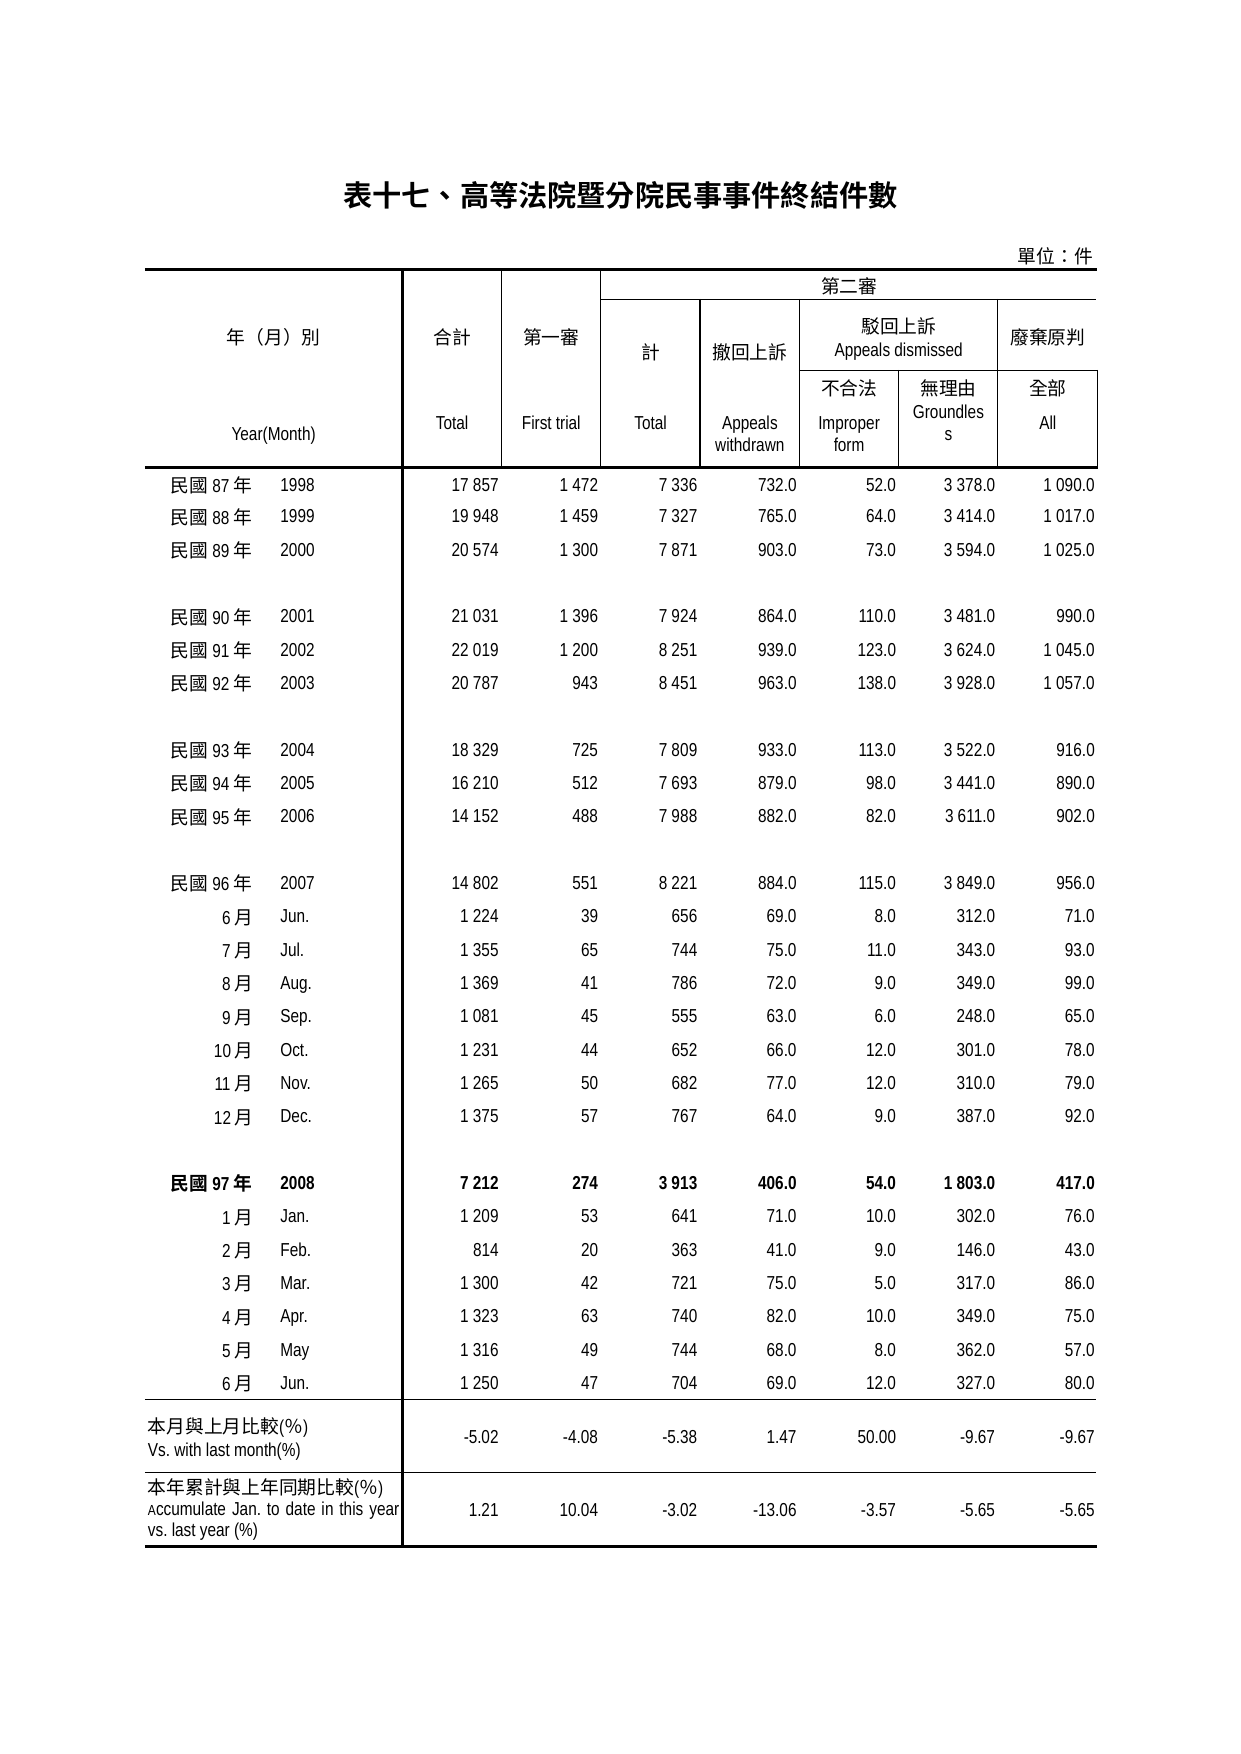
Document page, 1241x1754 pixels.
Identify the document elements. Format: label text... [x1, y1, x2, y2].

table_cell 民國 95年 [145, 799, 277, 833]
table_cell 69.0 [700, 1366, 799, 1399]
table_cell 786 [601, 966, 700, 999]
table_cell Appeals withdrawn [701, 401, 799, 466]
table_cell -5.65 [899, 1473, 998, 1545]
table_cell 14 152 [404, 799, 501, 833]
table_cell 5.0 [799, 1266, 898, 1299]
table_cell [277, 1133, 401, 1166]
table_cell 349.0 [899, 966, 998, 999]
table_cell Mar. [277, 1266, 401, 1299]
table_cell 17 857 [404, 469, 501, 499]
table_cell 740 [601, 1299, 700, 1333]
table_cell [501, 566, 601, 599]
table_cell 767 [601, 1099, 700, 1133]
table_cell 3 624.0 [899, 633, 998, 666]
table_header 合計 [404, 271, 501, 401]
table_cell [404, 699, 501, 733]
table_cell 1 355 [404, 933, 501, 966]
table_cell 8 451 [601, 666, 700, 699]
table_cell [899, 699, 998, 733]
table_cell 10.04 [501, 1473, 601, 1545]
table_cell 53 [501, 1199, 601, 1233]
table_cell 7 871 [601, 533, 700, 566]
table_cell 19 948 [404, 499, 501, 533]
table_cell 20 [501, 1233, 601, 1266]
table_cell 16 210 [404, 766, 501, 799]
table_cell 92.0 [998, 1099, 1097, 1133]
table_cell 744 [601, 1333, 700, 1366]
table_cell All [998, 401, 1097, 466]
table_cell [404, 1133, 501, 1166]
table_cell 45 [501, 999, 601, 1033]
table_cell 1 081 [404, 999, 501, 1033]
table_cell Sep. [277, 999, 401, 1033]
table_cell 民國 91年 [145, 633, 277, 666]
table_cell 652 [601, 1033, 700, 1066]
table_cell 732.0 [700, 469, 799, 499]
table_cell 65 [501, 933, 601, 966]
table_cell 1 300 [501, 533, 601, 566]
table_cell -3.57 [799, 1473, 898, 1545]
table_cell 93.0 [998, 933, 1097, 966]
table_cell 7 336 [601, 469, 700, 499]
table_cell 民國 92年 [145, 666, 277, 699]
table_cell 882.0 [700, 799, 799, 833]
table_cell 44 [501, 1033, 601, 1066]
table_cell 248.0 [899, 999, 998, 1033]
table_cell 2005 [277, 766, 401, 799]
table_cell Aug. [277, 966, 401, 999]
table_cell 1 369 [404, 966, 501, 999]
table_cell 2000 [277, 533, 401, 566]
table_cell Year(Month) [145, 401, 401, 466]
table_cell [899, 833, 998, 866]
table_cell 939.0 [700, 633, 799, 666]
table_cell Groundless [899, 401, 997, 466]
table_cell 1 057.0 [998, 666, 1097, 699]
table_cell 民國 93年 [145, 733, 277, 766]
table_cell [700, 1133, 799, 1166]
table_cell 349.0 [899, 1299, 998, 1333]
table_cell [799, 566, 898, 599]
table_cell 902.0 [998, 799, 1097, 833]
table_cell 3 378.0 [899, 469, 998, 499]
table_cell 1月 [145, 1199, 277, 1233]
table_cell 77.0 [700, 1066, 799, 1099]
table_cell [700, 566, 799, 599]
table_cell 撤回上訴 [701, 300, 799, 401]
table_cell 3 522.0 [899, 733, 998, 766]
table_cell Apr. [277, 1299, 401, 1333]
table_cell 75.0 [998, 1299, 1097, 1333]
table_cell -5.38 [601, 1400, 700, 1472]
table_cell 274 [501, 1166, 601, 1199]
table_cell 956.0 [998, 866, 1097, 899]
table_cell 6.0 [799, 999, 898, 1033]
table_cell Nov. [277, 1066, 401, 1099]
table_cell 704 [601, 1366, 700, 1399]
table_cell [799, 1133, 898, 1166]
table_cell 80.0 [998, 1366, 1097, 1399]
table_cell May [277, 1333, 401, 1366]
table_cell [700, 833, 799, 866]
table_cell 814 [404, 1233, 501, 1266]
table_cell 3 928.0 [899, 666, 998, 699]
table_cell 123.0 [799, 633, 898, 666]
table_cell 2007 [277, 866, 401, 899]
table_cell 2002 [277, 633, 401, 666]
table_cell 6月 [145, 899, 277, 933]
table_cell 1 265 [404, 1066, 501, 1099]
table_cell 3 481.0 [899, 599, 998, 633]
table_cell 3 441.0 [899, 766, 998, 799]
table_cell 41 [501, 966, 601, 999]
table_cell 1 459 [501, 499, 601, 533]
table_cell 387.0 [899, 1099, 998, 1133]
table_cell 1 323 [404, 1299, 501, 1333]
table_cell [501, 1133, 601, 1166]
table_cell 1 209 [404, 1199, 501, 1233]
table_cell First trial [502, 401, 600, 466]
table_cell [899, 1133, 998, 1166]
table_cell 9.0 [799, 1099, 898, 1133]
table_cell 民國 87年 [145, 469, 277, 499]
table_cell 1 025.0 [998, 533, 1097, 566]
table_cell 82.0 [700, 1299, 799, 1333]
table_cell 12.0 [799, 1033, 898, 1066]
table_cell 363 [601, 1233, 700, 1266]
table_cell -9.67 [998, 1399, 1097, 1472]
table_cell 民國 90年 [145, 599, 277, 633]
table_cell 884.0 [700, 866, 799, 899]
table_cell 75.0 [700, 933, 799, 966]
table_cell 11月 [145, 1066, 277, 1099]
table_cell 725 [501, 733, 601, 766]
table_cell 990.0 [998, 599, 1097, 633]
table_cell 9月 [145, 999, 277, 1033]
table_cell 73.0 [799, 533, 898, 566]
table_cell 7 212 [404, 1166, 501, 1199]
table_cell 3 849.0 [899, 866, 998, 899]
table_cell [145, 1133, 277, 1166]
table_cell 310.0 [899, 1066, 998, 1099]
table_cell [145, 833, 277, 866]
table_cell 10.0 [799, 1199, 898, 1233]
table_cell 50 [501, 1066, 601, 1099]
table_cell 113.0 [799, 733, 898, 766]
table_cell [601, 833, 700, 866]
table_cell 1.47 [700, 1400, 799, 1472]
table_cell 890.0 [998, 766, 1097, 799]
table_cell 52.0 [799, 469, 898, 499]
table_cell 682 [601, 1066, 700, 1099]
table_cell [799, 833, 898, 866]
table_cell 廢棄原判 [998, 299, 1097, 370]
table_cell 721 [601, 1266, 700, 1299]
table_cell 民國 96年 [145, 866, 277, 899]
table_cell 65.0 [998, 999, 1097, 1033]
table_cell 駁回上訴 Appeals dismissed [800, 300, 997, 370]
table_cell Jul. [277, 933, 401, 966]
table_cell 3月 [145, 1266, 277, 1299]
table_cell 3 913 [601, 1166, 700, 1199]
table_cell 744 [601, 933, 700, 966]
table_cell 不合法 [800, 371, 898, 401]
table_cell 8 251 [601, 633, 700, 666]
table_cell 2001 [277, 599, 401, 633]
table_cell 69.0 [700, 899, 799, 933]
table_cell 2月 [145, 1233, 277, 1266]
table_cell 71.0 [998, 899, 1097, 933]
table_cell 64.0 [799, 499, 898, 533]
table_cell 7 809 [601, 733, 700, 766]
table_cell 72.0 [700, 966, 799, 999]
table_cell 417.0 [998, 1166, 1097, 1199]
table_cell 327.0 [899, 1366, 998, 1399]
table_cell 39 [501, 899, 601, 933]
table_cell 10.0 [799, 1299, 898, 1333]
table_cell 963.0 [700, 666, 799, 699]
table_cell 18 329 [404, 733, 501, 766]
table_cell 20 787 [404, 666, 501, 699]
table_cell [998, 833, 1097, 866]
table_cell 864.0 [700, 599, 799, 633]
table_cell [998, 1133, 1097, 1166]
table_cell 1 396 [501, 599, 601, 633]
table_cell 1 200 [501, 633, 601, 666]
table_cell 362.0 [899, 1333, 998, 1366]
table_cell 12.0 [799, 1366, 898, 1399]
table_cell 68.0 [700, 1333, 799, 1366]
table_cell 79.0 [998, 1066, 1097, 1099]
table_header 年（月）別 [145, 271, 401, 401]
table_cell 7 924 [601, 599, 700, 633]
table_cell 8 221 [601, 866, 700, 899]
table_cell 641 [601, 1199, 700, 1233]
table_cell -3.02 [601, 1473, 700, 1545]
table_cell 1998 [277, 469, 401, 499]
table_cell [145, 699, 277, 733]
table_cell 879.0 [700, 766, 799, 799]
table_cell 406.0 [700, 1166, 799, 1199]
table_header 第二審 [601, 271, 1097, 299]
table_cell 12.0 [799, 1066, 898, 1099]
table_cell 1 045.0 [998, 633, 1097, 666]
table_cell 301.0 [899, 1033, 998, 1066]
table_cell 312.0 [899, 899, 998, 933]
table_cell 78.0 [998, 1033, 1097, 1066]
table_cell 903.0 [700, 533, 799, 566]
table_cell 302.0 [899, 1199, 998, 1233]
table_cell 488 [501, 799, 601, 833]
table_cell 民國 94年 [145, 766, 277, 799]
table_cell 民國 88年 [145, 499, 277, 533]
table_cell 54.0 [799, 1166, 898, 1199]
table_cell 2008 [277, 1166, 401, 1199]
table_cell 656 [601, 899, 700, 933]
table_cell 75.0 [700, 1266, 799, 1299]
table_cell 933.0 [700, 733, 799, 766]
table_cell 41.0 [700, 1233, 799, 1266]
table_cell Total [404, 401, 501, 466]
table_cell [601, 566, 700, 599]
table_cell 1 250 [404, 1366, 501, 1399]
table_cell 3 414.0 [899, 499, 998, 533]
table_cell [601, 1133, 700, 1166]
table_cell [501, 699, 601, 733]
table_cell [404, 566, 501, 599]
table_cell 5月 [145, 1333, 277, 1366]
table_cell 47 [501, 1366, 601, 1399]
table_cell 本年累計與上年同期比較(％) Accumulate Jan. to date in this year vs. last year (%) [145, 1473, 401, 1545]
table_cell 1 090.0 [998, 469, 1097, 499]
table_cell Jan. [277, 1199, 401, 1233]
table_cell 99.0 [998, 966, 1097, 999]
table_cell 民國 97年 [145, 1166, 277, 1199]
table_cell -5.65 [998, 1472, 1097, 1545]
table_cell 63.0 [700, 999, 799, 1033]
table_cell -13.06 [700, 1473, 799, 1545]
table_cell 1 472 [501, 469, 601, 499]
table_cell 9.0 [799, 1233, 898, 1266]
table_cell 1 017.0 [998, 499, 1097, 533]
table_cell 1 224 [404, 899, 501, 933]
table_cell 1 300 [404, 1266, 501, 1299]
table_cell 7 988 [601, 799, 700, 833]
table_cell 50.00 [799, 1400, 898, 1472]
table_cell 1999 [277, 499, 401, 533]
text 表十七、高等法院暨分院民事事件終結件數 [148, 183, 1092, 212]
table_cell [277, 833, 401, 866]
table_cell 66.0 [700, 1033, 799, 1066]
table_header 第一審 [502, 271, 600, 401]
table_cell 57 [501, 1099, 601, 1133]
table_cell [998, 566, 1097, 599]
table_cell -9.67 [899, 1400, 998, 1472]
table_cell 76.0 [998, 1199, 1097, 1233]
table_cell 8.0 [799, 1333, 898, 1366]
table_cell 98.0 [799, 766, 898, 799]
table_cell 317.0 [899, 1266, 998, 1299]
table_cell 4月 [145, 1299, 277, 1333]
table_cell 2003 [277, 666, 401, 699]
table_cell Jun. [277, 1366, 401, 1399]
table_cell Improper form [800, 401, 898, 466]
table_cell 57.0 [998, 1333, 1097, 1366]
table_cell -5.02 [404, 1400, 501, 1472]
table_cell [501, 833, 601, 866]
table_cell [998, 699, 1097, 733]
table_cell 110.0 [799, 599, 898, 633]
table_cell 86.0 [998, 1266, 1097, 1299]
table_cell 無理由 [899, 371, 997, 401]
table_cell 11.0 [799, 933, 898, 966]
table_cell 42 [501, 1266, 601, 1299]
table_cell 343.0 [899, 933, 998, 966]
table_cell 115.0 [799, 866, 898, 899]
table_cell 1.21 [404, 1473, 501, 1545]
table_cell 765.0 [700, 499, 799, 533]
table_cell 555 [601, 999, 700, 1033]
table_cell 146.0 [899, 1233, 998, 1266]
table_cell 1 803.0 [899, 1166, 998, 1199]
table_cell 1 375 [404, 1099, 501, 1133]
text 單位：件 [148, 249, 1092, 268]
table_cell 3 594.0 [899, 533, 998, 566]
table_cell [799, 699, 898, 733]
table_cell [404, 833, 501, 866]
table_cell 12月 [145, 1099, 277, 1133]
table_cell 43.0 [998, 1233, 1097, 1266]
table_cell 138.0 [799, 666, 898, 699]
table_cell 82.0 [799, 799, 898, 833]
table_cell [145, 566, 277, 599]
table_cell Oct. [277, 1033, 401, 1066]
table_cell 3 611.0 [899, 799, 998, 833]
table_cell 71.0 [700, 1199, 799, 1233]
table_cell 63 [501, 1299, 601, 1333]
table_cell 64.0 [700, 1099, 799, 1133]
table_cell [700, 699, 799, 733]
table_cell -4.08 [501, 1400, 601, 1472]
table_cell 512 [501, 766, 601, 799]
table_cell 21 031 [404, 599, 501, 633]
table_cell 1 231 [404, 1033, 501, 1066]
table_cell 916.0 [998, 733, 1097, 766]
table_cell 9.0 [799, 966, 898, 999]
table_cell 943 [501, 666, 601, 699]
table_cell 49 [501, 1333, 601, 1366]
table_cell 551 [501, 866, 601, 899]
table_cell 20 574 [404, 533, 501, 566]
table_cell 6月 [145, 1366, 277, 1399]
table_cell 1 316 [404, 1333, 501, 1366]
table_cell 全部 [998, 371, 1097, 401]
table_cell 8月 [145, 966, 277, 999]
table_cell [601, 699, 700, 733]
table_cell 7 327 [601, 499, 700, 533]
table_cell 本月與上月比較(％) Vs. with last month(%) [145, 1400, 401, 1472]
table_cell 8.0 [799, 899, 898, 933]
table_cell Dec. [277, 1099, 401, 1133]
table_cell 2004 [277, 733, 401, 766]
table_cell Total [601, 401, 699, 466]
table_cell 7月 [145, 933, 277, 966]
table_cell 計 [601, 300, 699, 401]
table_cell 7 693 [601, 766, 700, 799]
table_cell 14 802 [404, 866, 501, 899]
table_cell 民國 89年 [145, 533, 277, 566]
table_cell [277, 566, 401, 599]
table_cell Jun. [277, 899, 401, 933]
table_cell 2006 [277, 799, 401, 833]
table_cell [277, 699, 401, 733]
table_cell [899, 566, 998, 599]
table_cell Feb. [277, 1233, 401, 1266]
table_cell 10月 [145, 1033, 277, 1066]
table_cell 22 019 [404, 633, 501, 666]
